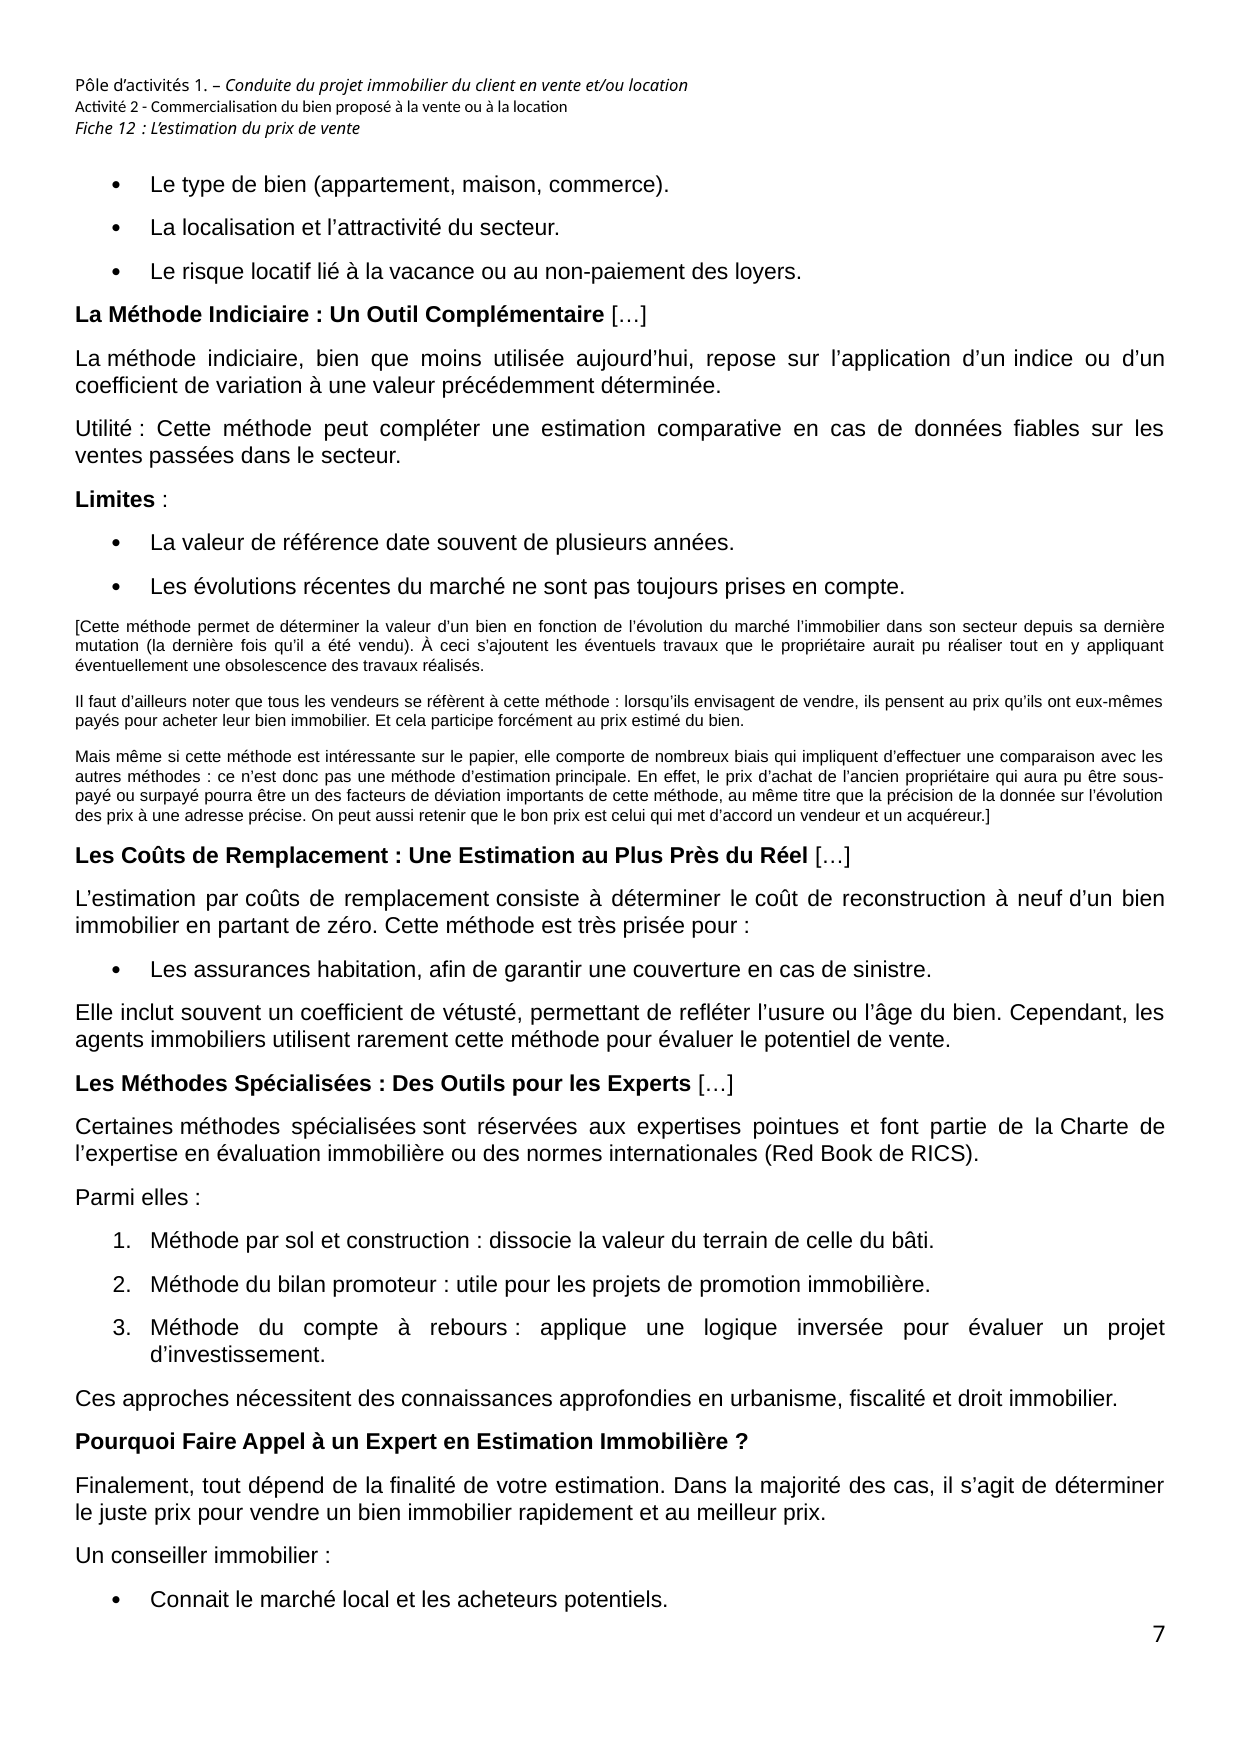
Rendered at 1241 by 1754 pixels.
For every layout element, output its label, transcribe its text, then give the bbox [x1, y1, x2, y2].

text Limites : [75, 486, 1165, 512]
list La valeur de référence date souvent de plusieurs années. [112, 529, 1165, 556]
text Les Coûts de Remplacement : Une Estimation au Plus Près du Réel […] [75, 842, 1165, 868]
text La Méthode Indiciaire : Un Outil Complémentaire […] [75, 301, 1165, 328]
text Finalement, tout dépend de la finalité de votre estimation. Dans la majorité des cas, il s’agit de déterminer le juste prix pour vendre un bien immobilier rapidement et au meilleur prix. [75, 1472, 1165, 1525]
text Elle inclut souvent un coefficient de vétusté, permettant de refléter l’usure ou l’âge du bien. Cependant, les agents immobiliers utilisent rarement cette méthode pour évaluer le potentiel de vente. [75, 999, 1165, 1052]
text Certaines méthodes spécialisées sont réservées aux expertises pointues et font partie de la Charte de l’expertise en évaluation immobilière ou des normes internationales (Red Book de RICS). [75, 1113, 1165, 1166]
text L’estimation par coûts de remplacement consiste à déterminer le coût de reconstruction à neuf d’un bien immobilier en partant de zéro. Cette méthode est très prisée pour : [75, 885, 1165, 938]
list Les évolutions récentes du marché ne sont pas toujours prises en compte. [112, 573, 1165, 599]
text Ces approches nécessitent des connaissances approfondies en urbanisme, fiscalité et droit immobilier. [75, 1384, 1165, 1411]
list Méthode du bilan promoteur : utile pour les projets de promotion immobilière. [112, 1271, 1165, 1297]
text Il faut d’ailleurs noter que tous les vendeurs se réfèrent à cette méthode : lorsqu’ils envisagent de vendre, ils pensent au prix qu’ils ont eux-mêmes payés pour acheter leur bien immobilier. Et cela participe forcément au prix estimé du bien. [75, 691, 1165, 730]
text La méthode indiciaire, bien que moins utilisée aujourd’hui, repose sur l’application d’un indice ou d’un coefficient de variation à une valeur précédemment déterminée. [75, 345, 1165, 398]
list Connait le marché local et les acheteurs potentiels. [112, 1586, 1165, 1612]
text Parmi elles : [75, 1183, 1165, 1210]
list Le risque locatif lié à la vacance ou au non-paiement des loyers. [112, 258, 1165, 284]
text Un conseiller immobilier : [75, 1542, 1165, 1568]
text Utilité : Cette méthode peut compléter une estimation comparative en cas de données fiables sur les ventes passées dans le secteur. [75, 415, 1165, 468]
list Méthode du compte à rebours : applique une logique inversée pour évaluer un projet d’investissement. [112, 1314, 1165, 1367]
list Le type de bien (appartement, maison, commerce). [112, 171, 1165, 197]
list Les assurances habitation, afin de garantir une couverture en cas de sinistre. [112, 956, 1165, 982]
text Mais même si cette méthode est intéressante sur le papier, elle comporte de nombreux biais qui impliquent d’effectuer une comparaison avec les autres méthodes : ce n’est donc pas une méthode d’estimation principale. En effet, le prix d’achat de l’ancien propriétaire qui aura pu être sous-payé ou surpayé pourra être un des facteurs de déviation importants de cette méthode, au même titre que la précision de la donnée sur l’évolution des prix à une adresse précise. On peut aussi retenir que le bon prix est celui qui met d’accord un vendeur et un acquéreur.] [75, 747, 1165, 825]
text [Cette méthode permet de déterminer la valeur d’un bien en fonction de l’évolution du marché l’immobilier dans son secteur depuis sa dernière mutation (la dernière fois qu’il a été vendu). À ceci s’ajoutent les éventuels travaux que le propriétaire aurait pu réaliser tout en y appliquant éventuellement une obsolescence des travaux réalisés. [75, 616, 1165, 674]
text Les Méthodes Spécialisées : Des Outils pour les Experts […] [75, 1069, 1165, 1096]
list La localisation et l’attractivité du secteur. [112, 214, 1165, 241]
list Méthode par sol et construction : dissocie la valeur du terrain de celle du bâti. [112, 1227, 1165, 1253]
text Pourquoi Faire Appel à un Expert en Estimation Immobilière ? [75, 1428, 1165, 1454]
